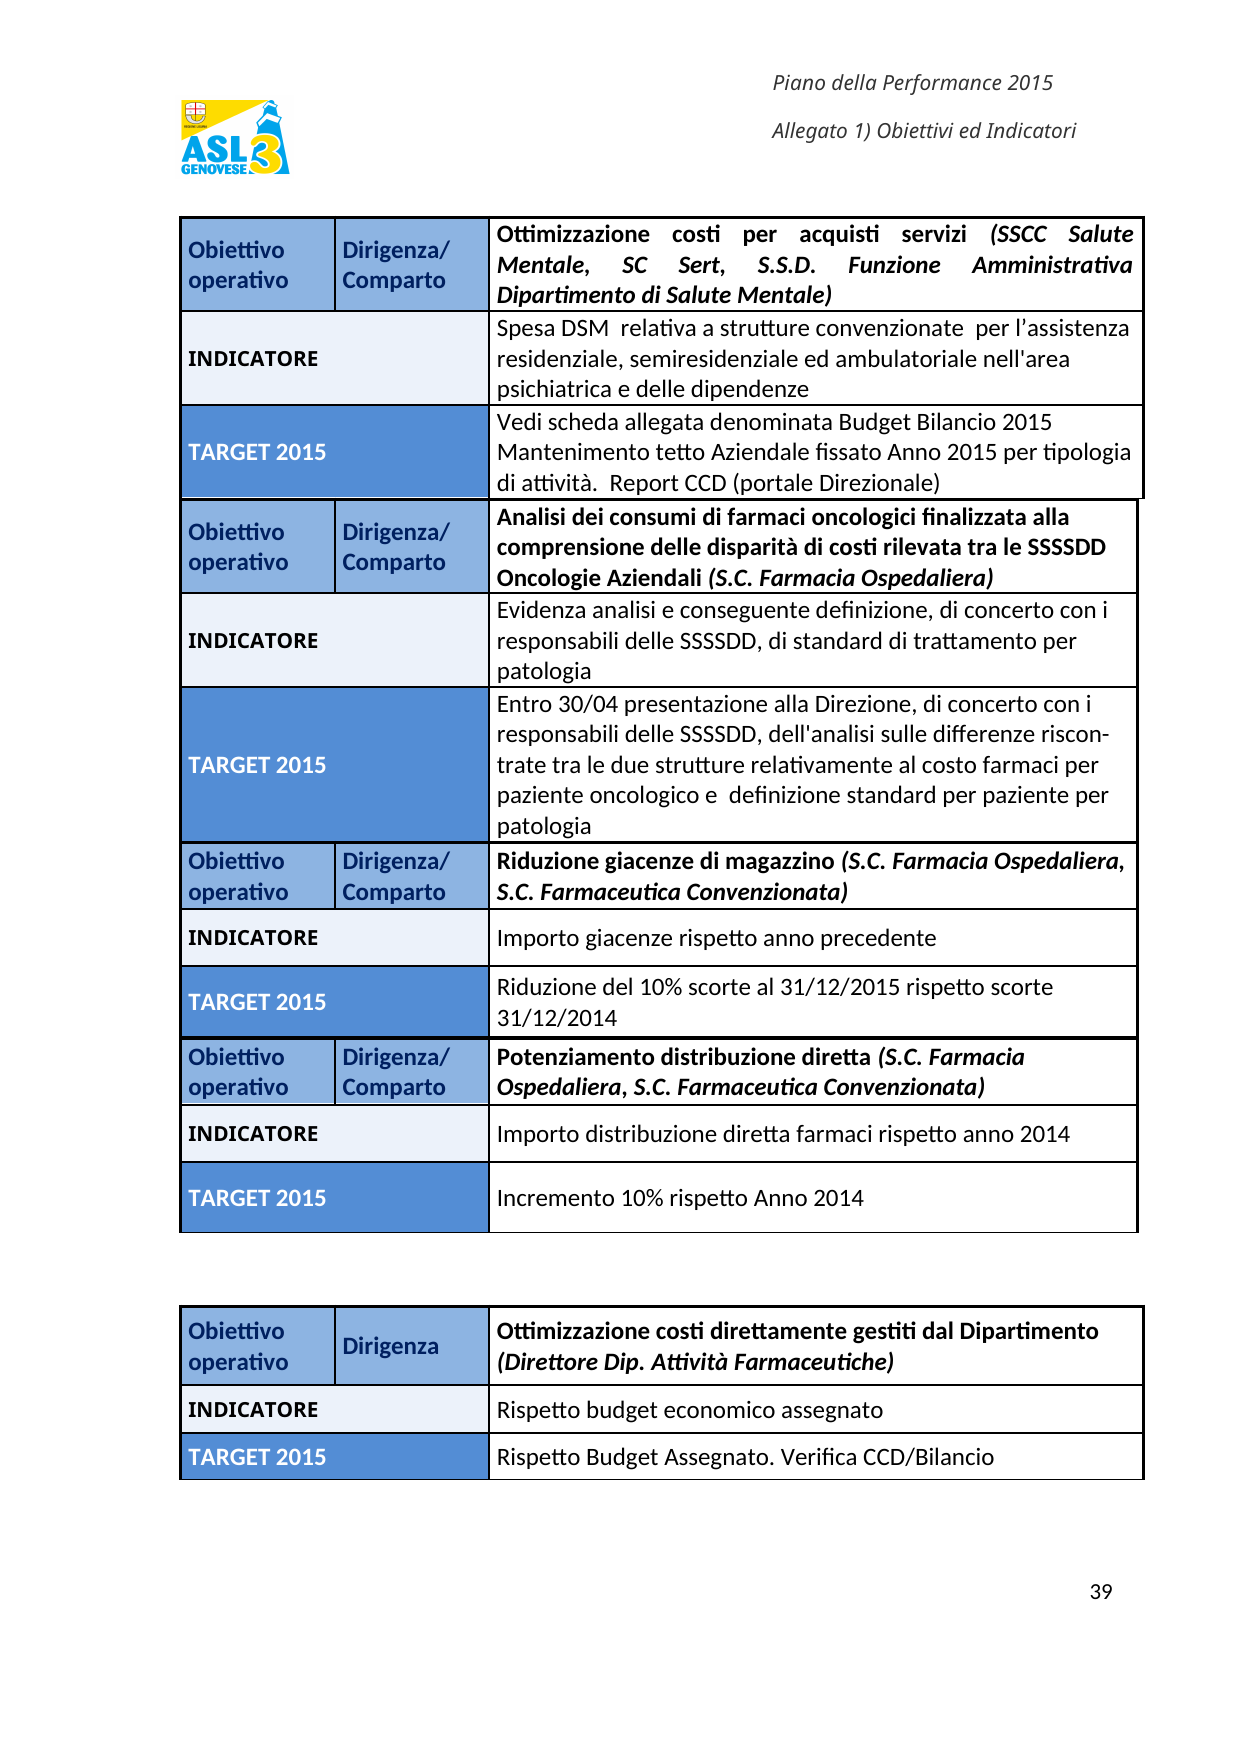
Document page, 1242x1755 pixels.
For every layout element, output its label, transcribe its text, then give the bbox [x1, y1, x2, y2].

table_cell Importo giacenze rispetto anno precedente [490, 910, 1136, 965]
table_cell INDICATORE [182, 1106, 488, 1161]
table_cell INDICATORE [182, 594, 488, 686]
table_cell [335, 1163, 488, 1232]
table_cell Riduzione del 10% scorte al 31/12/2015 rispetto scorte 31/12/2014 [490, 967, 1136, 1036]
table_cell Obiettivo operativo [182, 844, 334, 908]
table_header Obiettivo operativo [182, 1308, 334, 1384]
table_cell TARGET 2015 [182, 1163, 335, 1232]
table_cell [1139, 908, 1143, 965]
table_cell Dirigenza/ Comparto [336, 219, 488, 310]
table_cell [1139, 686, 1143, 841]
table_cell TARGET 2015 [182, 1434, 335, 1479]
table_cell TARGET 2015 [182, 406, 335, 497]
table_cell Rispetto budget economico assegnato [490, 1386, 1142, 1432]
table_cell Ottimizzazione costi per acquisti servizi (SSCC Salute Mentale, SC Sert, S.S.D. Funzione Amministrativa Dipartimento di Salute Mentale) [490, 219, 1142, 310]
table_cell Importo distribuzione diretta farmaci rispetto anno 2014 [490, 1106, 1136, 1161]
table_cell Rispetto Budget Assegnato. Verifica CCD/Bilancio [490, 1434, 1142, 1479]
table_cell INDICATORE [182, 910, 488, 965]
table_cell Riduzione giacenze di magazzino (S.C. Farmacia Ospedaliera, S.C. Farmaceutica Convenzionata) [490, 844, 1136, 908]
table_cell [1139, 592, 1143, 686]
table_cell [1139, 1036, 1143, 1103]
table_cell Incremento 10% rispetto Anno 2014 [490, 1163, 1136, 1232]
table_cell Dirigenza/ Comparto [336, 1040, 488, 1103]
table_cell INDICATORE [182, 312, 488, 404]
table_cell TARGET 2015 [182, 688, 335, 841]
table_cell Dirigenza/ Comparto [336, 501, 488, 592]
table_cell [335, 1434, 488, 1479]
table_cell [1139, 1161, 1143, 1232]
table_cell Entro 30/04 presentazione alla Direzione, di concerto con i responsabili delle SSSSDD, dell'analisi sulle differenze riscon-trate tra le due strutture relativamente al costo farmaci per paziente oncologico e definizione standard per paziente per patologia [490, 688, 1136, 841]
table_cell [1139, 499, 1143, 592]
table_cell [1139, 1104, 1143, 1161]
table_header Dirigenza [336, 1308, 488, 1384]
table_cell Spesa DSM relativa a strutture convenzionate per l’assistenza residenziale, semiresidenziale ed ambulatoriale nell'area psichiatrica e delle dipendenze [490, 312, 1142, 404]
table_cell INDICATORE [182, 1386, 488, 1432]
table_cell [335, 967, 488, 1036]
table_cell Evidenza analisi e conseguente definizione, di concerto con i responsabili delle SSSSDD, di standard di trattamento per patologia [490, 594, 1136, 686]
table_cell Obiettivo operativo [182, 219, 334, 310]
table_cell Vedi scheda allegata denominata Budget Bilancio 2015 Mantenimento tetto Aziendale fissato Anno 2015 per tipologia di attività. Report CCD (portale Direzionale) [490, 406, 1142, 497]
table_header Ottimizzazione costi direttamente gestiti dal Dipartimento (Direttore Dip. Attività Farmaceutiche) [490, 1308, 1142, 1384]
table_cell [335, 688, 488, 841]
table_cell TARGET 2015 [182, 967, 335, 1036]
table_cell Obiettivo operativo [182, 501, 334, 592]
table_cell Obiettivo operativo [182, 1040, 334, 1103]
table_cell [1139, 965, 1143, 1036]
table_cell Dirigenza/ Comparto [336, 844, 488, 908]
table_cell Potenziamento distribuzione diretta (S.C. Farmacia Ospedaliera, S.C. Farmaceutica Convenzionata) [490, 1040, 1136, 1103]
table_cell [335, 406, 488, 497]
table_cell Analisi dei consumi di farmaci oncologici finalizzata alla comprensione delle disparità di costi rilevata tra le SSSSDD Oncologie Aziendali (S.C. Farmacia Ospedaliera) [490, 501, 1136, 592]
table_cell [1139, 841, 1143, 908]
